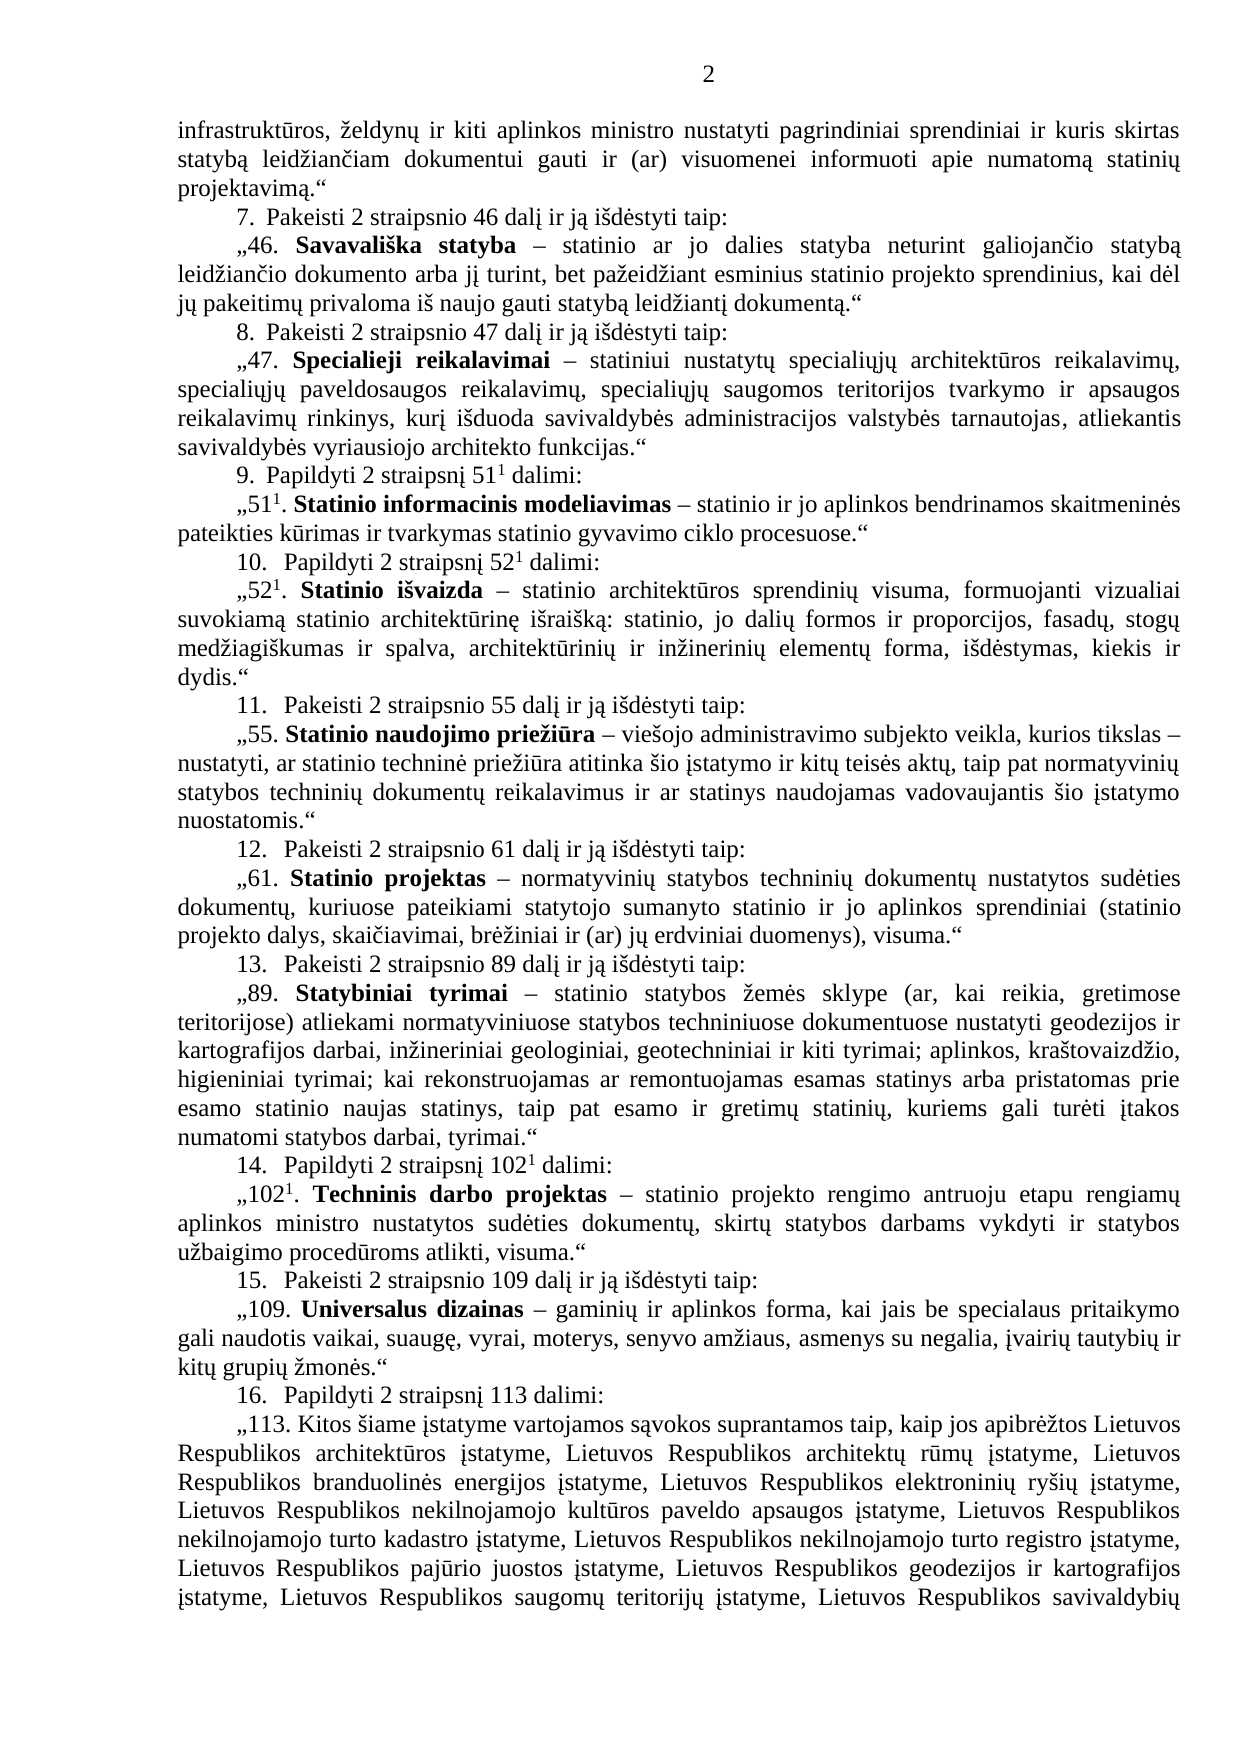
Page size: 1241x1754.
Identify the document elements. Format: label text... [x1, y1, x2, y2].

text 8. Pakeisti 2 straipsnio 47 dalį ir ją išdėstyti taip: [177, 317, 1181, 345]
text infrastruktūros, želdynų ir kiti aplinkos ministro nustatyti pagrindiniai sprendiniai ir kuris skirtas statybą leidžiančiam dokumentui gauti ir (ar) visuomenei informuoti apie numatomą statinių projektavimą.“ [177, 115, 1181, 202]
text 9. Papildyti 2 straipsnį 511 dalimi: [177, 460, 1181, 489]
text „89. Statybiniai tyrimai – statinio statybos žemės sklype (ar, kai reikia, gretimose teritorijose) atliekami normatyviniuose statybos techniniuose dokumentuose nustatyti geodezijos ir kartografijos darbai, inžineriniai geologiniai, geotechniniai ir kiti tyrimai; aplinkos, kraštovaizdžio, higieniniai tyrimai; kai rekonstruojamas ar remontuojamas esamas statinys arba pristatomas prie esamo statinio naujas statinys, taip pat esamo ir gretimų statinių, kuriems gali turėti įtakos numatomi statybos darbai, tyrimai.“ [177, 978, 1181, 1150]
text „511. Statinio informacinis modeliavimas – statinio ir jo aplinkos bendrinamos skaitmeninės pateikties kūrimas ir tvarkymas statinio gyvavimo ciklo procesuose.“ [177, 489, 1181, 547]
text „55. Statinio naudojimo priežiūra – viešojo administravimo subjekto veikla, kurios tikslas – nustatyti, ar statinio techninė priežiūra atitinka šio įstatymo ir kitų teisės aktų, taip pat normatyvinių statybos techninių dokumentų reikalavimus ir ar statinys naudojamas vadovaujantis šio įstatymo nuostatomis.“ [177, 719, 1181, 834]
text 10. Papildyti 2 straipsnį 521 dalimi: [177, 547, 1181, 575]
text „47. Specialieji reikalavimai – statiniui nustatytų specialiųjų architektūros reikalavimų, specialiųjų paveldosaugos reikalavimų, specialiųjų saugomos teritorijos tvarkymo ir apsaugos reikalavimų rinkinys, kurį išduoda savivaldybės administracijos valstybės tarnautojas, atliekantis savivaldybės vyriausiojo architekto funkcijas.“ [177, 345, 1181, 460]
text „61. Statinio projektas – normatyvinių statybos techninių dokumentų nustatytos sudėties dokumentų, kuriuose pateikiami statytojo sumanyto statinio ir jo aplinkos sprendiniai (statinio projekto dalys, skaičiavimai, brėžiniai ir (ar) jų erdviniai duomenys), visuma.“ [177, 863, 1181, 949]
text „1021. Techninis darbo projektas – statinio projekto rengimo antruoju etapu rengiamų aplinkos ministro nustatytos sudėties dokumentų, skirtų statybos darbams vykdyti ir statybos užbaigimo procedūroms atlikti, visuma.“ [177, 1179, 1181, 1265]
text „521. Statinio išvaizda – statinio architektūros sprendinių visuma, formuojanti vizualiai suvokiamą statinio architektūrinę išraišką: statinio, jo dalių formos ir proporcijos, fasadų, stogų medžiagiškumas ir spalva, architektūrinių ir inžinerinių elementų forma, išdėstymas, kiekis ir dydis.“ [177, 575, 1181, 690]
text 14. Papildyti 2 straipsnį 1021 dalimi: [177, 1150, 1181, 1179]
text 15. Pakeisti 2 straipsnio 109 dalį ir ją išdėstyti taip: [177, 1265, 1181, 1294]
text 16. Papildyti 2 straipsnį 113 dalimi: [177, 1380, 1181, 1409]
text 7. Pakeisti 2 straipsnio 46 dalį ir ją išdėstyti taip: [177, 202, 1181, 230]
text „113. Kitos šiame įstatyme vartojamos sąvokos suprantamos taip, kaip jos apibrėžtos Lietuvos Respublikos architektūros įstatyme, Lietuvos Respublikos architektų rūmų įstatyme, Lietuvos Respublikos branduolinės energijos įstatyme, Lietuvos Respublikos elektroninių ryšių įstatyme, Lietuvos Respublikos nekilnojamojo kultūros paveldo apsaugos įstatyme, Lietuvos Respublikos nekilnojamojo turto kadastro įstatyme, Lietuvos Respublikos nekilnojamojo turto registro įstatyme, Lietuvos Respublikos pajūrio juostos įstatyme, Lietuvos Respublikos geodezijos ir kartografijos įstatyme, Lietuvos Respublikos saugomų teritorijų įstatyme, Lietuvos Respublikos savivaldybių [177, 1409, 1181, 1610]
text 11. Pakeisti 2 straipsnio 55 dalį ir ją išdėstyti taip: [177, 690, 1181, 719]
text „46. Savavališka statyba – statinio ar jo dalies statyba neturint galiojančio statybą leidžiančio dokumento arba jį turint, bet pažeidžiant esminius statinio projekto sprendinius, kai dėl jų pakeitimų privaloma iš naujo gauti statybą leidžiantį dokumentą.“ [177, 230, 1181, 317]
text „109. Universalus dizainas – gaminių ir aplinkos forma, kai jais be specialaus pritaikymo gali naudotis vaikai, suaugę, vyrai, moterys, senyvo amžiaus, asmenys su negalia, įvairių tautybių ir kitų grupių žmonės.“ [177, 1294, 1181, 1380]
text 12. Pakeisti 2 straipsnio 61 dalį ir ją išdėstyti taip: [177, 834, 1181, 863]
text 13. Pakeisti 2 straipsnio 89 dalį ir ją išdėstyti taip: [177, 949, 1181, 978]
